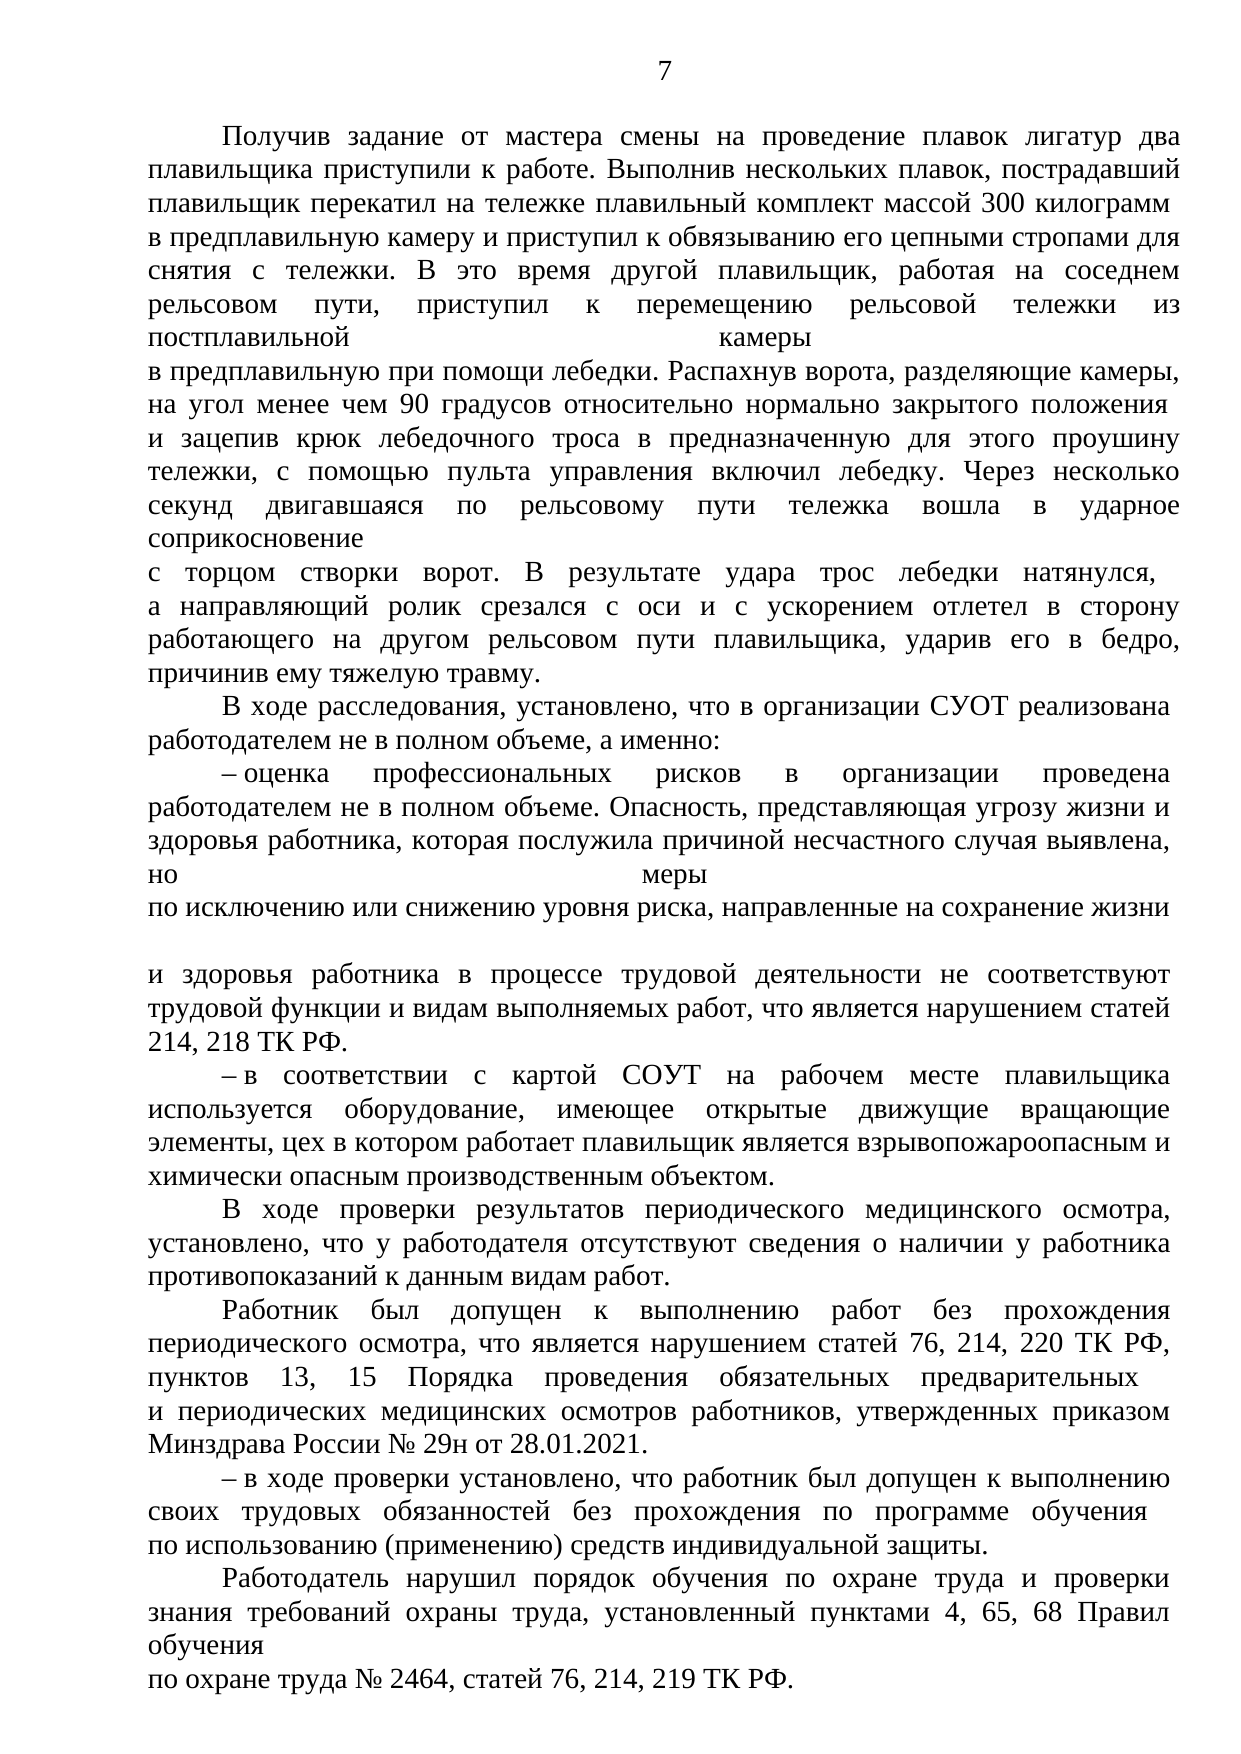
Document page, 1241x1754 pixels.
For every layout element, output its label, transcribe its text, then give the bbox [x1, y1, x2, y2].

text В ходе расследования, установлено, что в организации СУОТ реализована работодателем не в полном объеме, а именно: [148, 688, 1171, 755]
text Работодатель нарушил порядок обучения по охране труда и проверки знания требований охраны труда, установленный пунктами 4, 65, 68 Правил обучения по охране труда № 2464, статей 76, 214, 219 ТК РФ. [148, 1560, 1171, 1694]
text Работник был допущен к выполнению работ без прохождения периодического осмотра, что является нарушением статей 76, 214, 220 ТК РФ, пунктов 13, 15 Порядка проведения обязательных предварительных и периодических медицинских осмотров работников, утвержденных приказом Минздрава России № 29н от 28.01.2021. [148, 1292, 1171, 1460]
text – в ходе проверки установлено, что работник был допущен к выполнению своих трудовых обязанностей без прохождения по программе обучения по использованию (применению) средств индивидуальной защиты. [148, 1460, 1171, 1560]
text – оценка профессиональных рисков в организации проведена работодателем не в полном объеме. Опасность, представляющая угрозу жизни и здоровья работника, которая послужила причиной несчастного случая выявлена, но меры по исключению или снижению уровня риска, направленные на сохранение жизни и здоровья работника в процессе трудовой деятельности не соответствуют трудовой функции и видам выполняемых работ, что является нарушением статей 214, 218 ТК РФ. [148, 755, 1171, 1057]
text В ходе проверки результатов периодического медицинского осмотра, установлено, что у работодателя отсутствуют сведения о наличии у работника противопоказаний к данным видам работ. [148, 1191, 1171, 1292]
text Получив задание от мастера смены на проведение плавок лигатур два плавильщика приступили к работе. Выполнив нескольких плавок, пострадавший плавильщик перекатил на тележке плавильный комплект массой 300 килограмм в предплавильную камеру и приступил к обвязыванию его цепными стропами для снятия с тележки. В это время другой плавильщик, работая на соседнем рельсовом пути, приступил к перемещению рельсовой тележки из постплавильной камеры в предплавильную при помощи лебедки. Распахнув ворота, разделяющие камеры, на угол менее чем 90 градусов относительно нормально закрытого положения и зацепив крюк лебедочного троса в предназначенную для этого проушину тележки, с помощью пульта управления включил лебедку. Через несколько секунд двигавшаяся по рельсовому пути тележка вошла в ударное соприкосновение с торцом створки ворот. В результате удара трос лебедки натянулся, а направляющий ролик срезался с оси и с ускорением отлетел в сторону работающего на другом рельсовом пути плавильщика, ударив его в бедро, причинив ему тяжелую травму. [148, 118, 1181, 688]
text – в соответствии с картой СОУТ на рабочем месте плавильщика используется оборудование, имеющее открытые движущие вращающие элементы, цех в котором работает плавильщик является взрывопожароопасным и химически опасным производственным объектом. [148, 1057, 1171, 1191]
